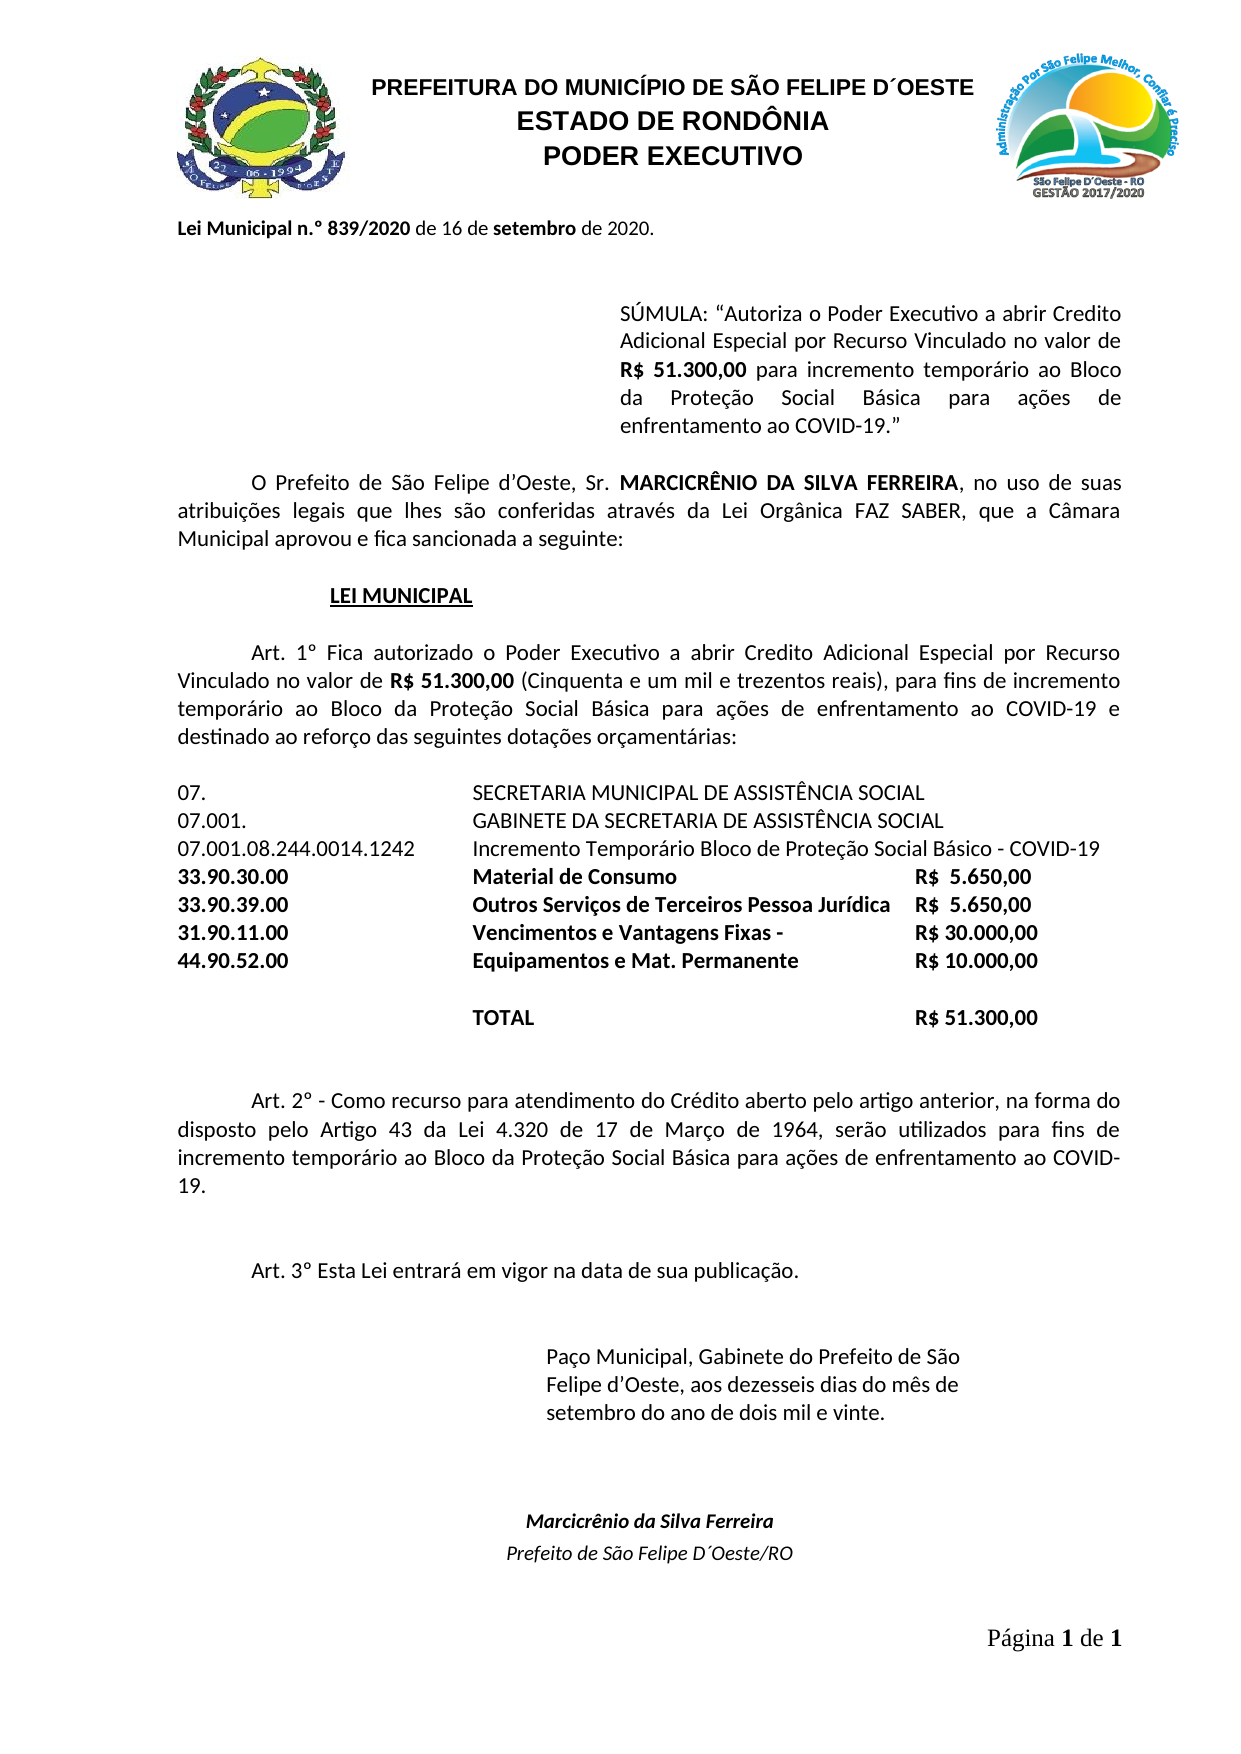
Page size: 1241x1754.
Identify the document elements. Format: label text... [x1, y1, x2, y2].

text LEI MUNICIPAL [177, 581, 1122, 609]
text SÚMULA: “Autoriza o Poder Executivo a abrir Credito Adicional Especial por Recurso Vinculado no valor de R$ 51.300,00 para incremento temporário ao Bloco da Proteção Social Básica para ações de enfrentamento ao COVID-19.” [620, 299, 1122, 439]
subtitle Marcicrênio da Silva Ferreira [177, 1508, 1122, 1534]
text 44.90.52.00 Equipamentos e Mat. Permanente R$ 10.000,00 [177, 947, 1122, 974]
text Art. 2º - Como recurso para atendimento do Crédito aberto pelo artigo anterior, na forma do disposto pelo Artigo 43 da Lei 4.320 de 17 de Março de 1964, serão utilizados para fins de incremento temporário ao Bloco da Proteção Social Básica para ações de enfrentamento ao COVID-19. [177, 1087, 1122, 1199]
text 07.001.08.244.0014.1242 Incremento Temporário Bloco de Proteção Social Básico - COVID-19 [177, 834, 1122, 862]
text 07. SECRETARIA MUNICIPAL DE ASSISTÊNCIA SOCIAL [177, 778, 1122, 806]
text 07.001. GABINETE DA SECRETARIA DE ASSISTÊNCIA SOCIAL [177, 806, 1122, 834]
text 33.90.39.00 Outros Serviços de Terceiros Pessoa Jurídica R$ 5.650,00 [177, 891, 1122, 918]
text O Prefeito de São Felipe d’Oeste, Sr. MARCICRÊNIO DA SILVA FERREIRA, no uso de suas atribuições legais que lhes são conferidas através da Lei Orgânica FAZ SABER, que a Câmara Municipal aprovou e fica sancionada a seguinte: [177, 468, 1122, 552]
text TOTAL R$ 51.300,00 [177, 1003, 1122, 1031]
picture [176, 56, 350, 199]
text Paço Municipal, Gabinete do Prefeito de São Felipe d’Oeste, aos dezesseis dias do mês de setembro do ano de dois mil e vinte. [177, 1342, 1122, 1426]
text 31.90.11.00 Vencimentos e Vantagens Fixas - R$ 30.000,00 [177, 918, 1122, 947]
text 33.90.30.00 Material de Consumo R$ 5.650,00 [177, 862, 1122, 891]
text Art. 3º Esta Lei entrará em vigor na data de sua publicação. [177, 1256, 1122, 1284]
text Prefeito de São Felipe D´Oeste/RO [177, 1540, 1122, 1565]
picture [996, 53, 1179, 199]
text Art. 1º Fica autorizado o Poder Executivo a abrir Credito Adicional Especial por Recurso Vinculado no valor de R$ 51.300,00 (Cinquenta e um mil e trezentos reais), para fins de incremento temporário ao Bloco da Proteção Social Básica para ações de enfrentamento ao COVID-19 e destinado ao reforço das seguintes dotações orçamentárias: [177, 638, 1122, 750]
text Lei Municipal n.º 839/2020 de 16 de setembro de 2020. [177, 215, 1122, 241]
